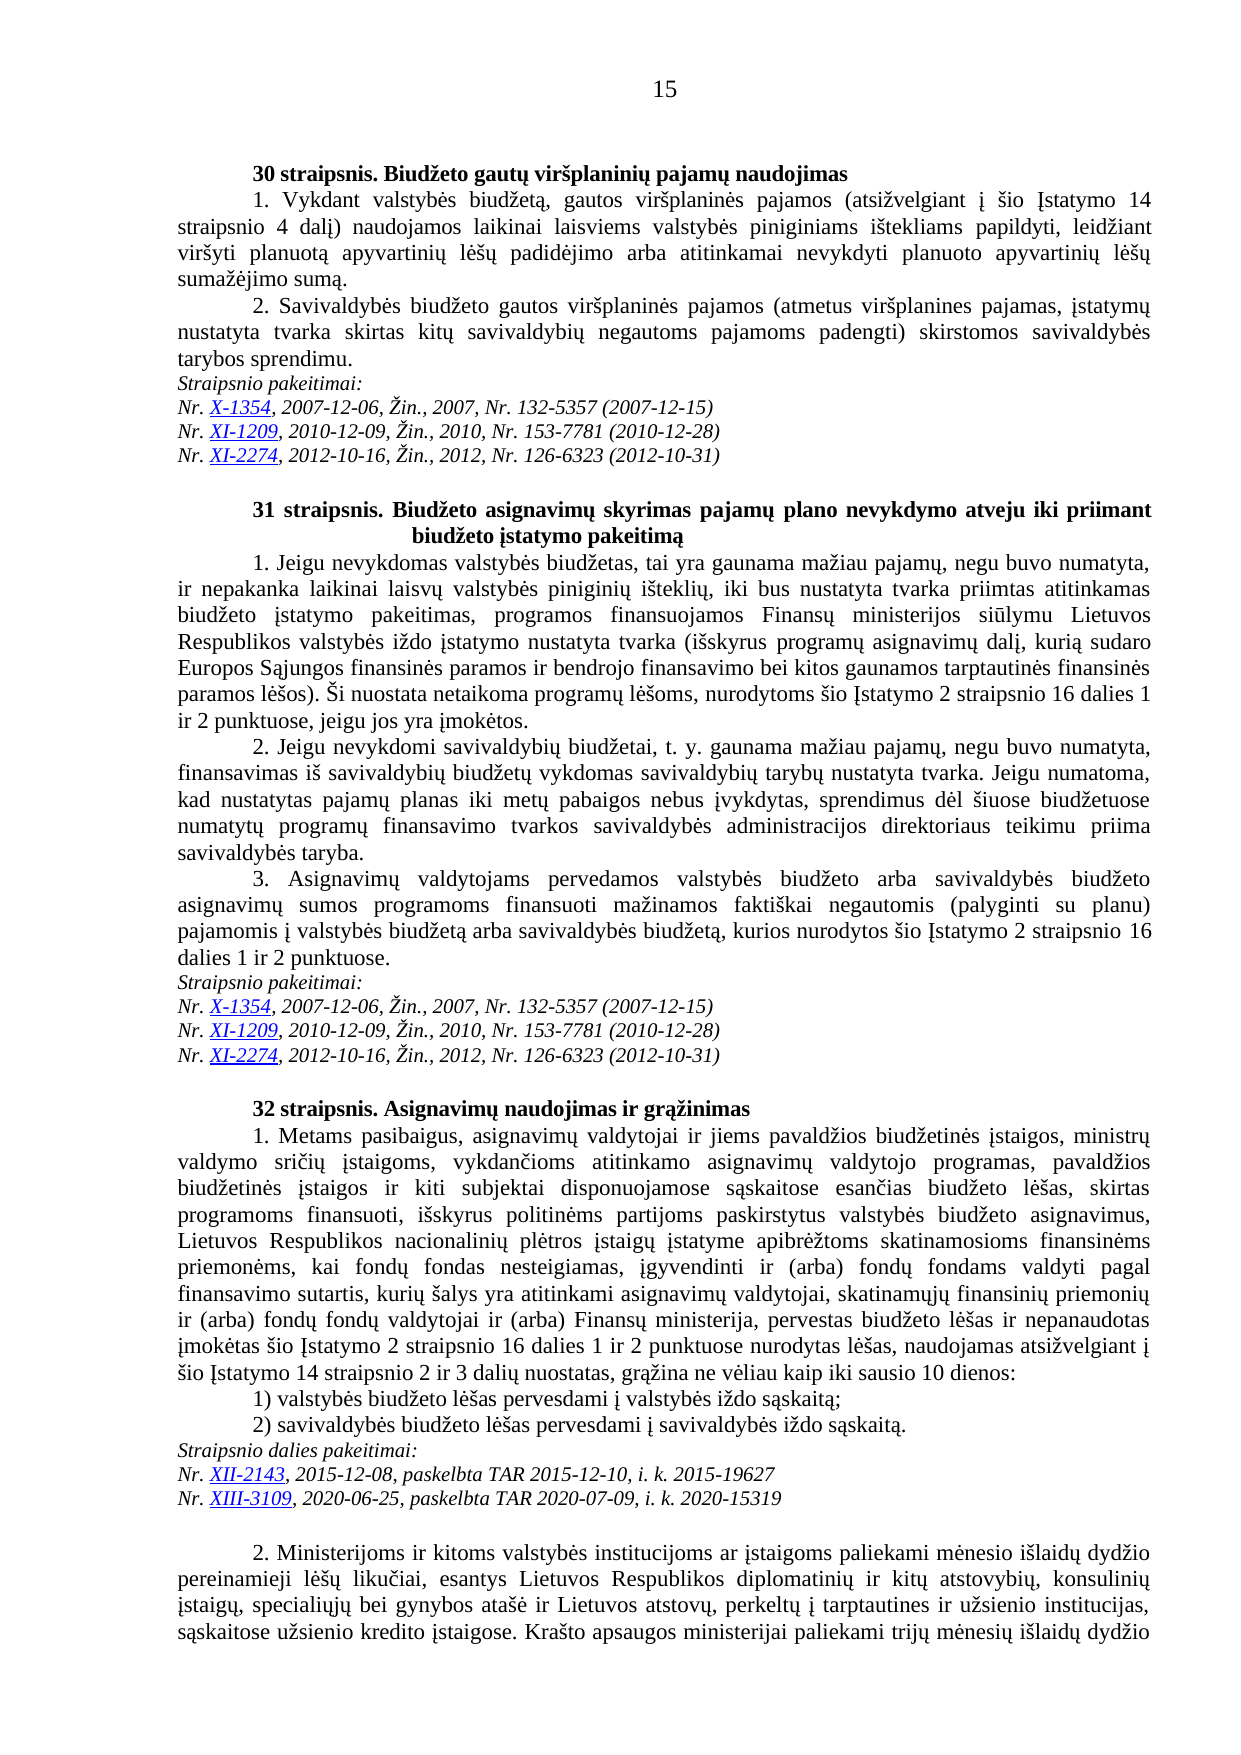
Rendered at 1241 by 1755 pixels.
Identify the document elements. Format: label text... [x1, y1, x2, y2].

text 2) savivaldybės biudžeto lėšas pervesdami į savivaldybės iždo sąskaitą. [177, 1412, 1152, 1438]
text 1. Vykdant valstybės biudžetą, gautos viršplaninės pajamos (atsižvelgiant į šio Įstatymo 14 straipsnio 4 dalį) naudojamos laikinai laisviems valstybės piniginiams ištekliams papildyti, leidžiant viršyti planuotą apyvartinių lėšų padidėjimo arba atitinkamai nevykdyti planuoto apyvartinių lėšų sumažėjimo sumą. [177, 186, 1152, 292]
text 1) valstybės biudžeto lėšas pervesdami į valstybės iždo sąskaitą; [177, 1385, 1152, 1412]
text Nr. XIII-3109, 2020-06-25, paskelbta TAR 2020-07-09, i. k. 2020-15319 [177, 1486, 1152, 1510]
text 2. Jeigu nevykdomi savivaldybių biudžetai, t. y. gaunama mažiau pajamų, negu buvo numatyta, finansavimas iš savivaldybių biudžetų vykdomas savivaldybių tarybų nustatyta tvarka. Jeigu numatoma, kad nustatytas pajamų planas iki metų pabaigos nebus įvykdytas, sprendimus dėl šiuose biudžetuose numatytų programų finansavimo tvarkos savivaldybės administracijos direktoriaus teikimu priima savivaldybės taryba. [177, 733, 1152, 865]
text Nr. XI-2274, 2012-10-16, Žin., 2012, Nr. 126-6323 (2012-10-31) [177, 1042, 1152, 1067]
text 1. Jeigu nevykdomas valstybės biudžetas, tai yra gaunama mažiau pajamų, negu buvo numatyta, ir nepakanka laikinai laisvų valstybės piniginių išteklių, iki bus nustatyta tvarka priimtas atitinkamas biudžeto įstatymo pakeitimas, programos finansuojamos Finansų ministerijos siūlymu Lietuvos Respublikos valstybės iždo įstatymo nustatyta tvarka (išskyrus programų asignavimų dalį, kurią sudaro Europos Sąjungos finansinės paramos ir bendrojo finansavimo bei kitos gaunamos tarptautinės finansinės paramos lėšos). Ši nuostata netaikoma programų lėšoms, nurodytoms šio Įstatymo 2 straipsnio 16 dalies 1 ir 2 punktuose, jeigu jos yra įmokėtos. [177, 549, 1152, 733]
text Straipsnio dalies pakeitimai: [177, 1438, 1152, 1462]
text 32 straipsnis. Asignavimų naudojimas ir grąžinimas [177, 1095, 1152, 1122]
text 30 straipsnis. Biudžeto gautų viršplaninių pajamų naudojimas [252, 160, 1152, 186]
text Nr. XI-1209, 2010-12-09, Žin., 2010, Nr. 153-7781 (2010-12-28) [177, 1018, 1152, 1042]
text Straipsnio pakeitimai: [177, 970, 1152, 994]
text Nr. XI-1209, 2010-12-09, Žin., 2010, Nr. 153-7781 (2010-12-28) [177, 419, 1152, 443]
text 2. Savivaldybės biudžeto gautos viršplaninės pajamos (atmetus viršplanines pajamas, įstatymų nustatyta tvarka skirtas kitų savivaldybių negautoms pajamoms padengti) skirstomos savivaldybės tarybos sprendimu. [177, 292, 1152, 371]
text 2. Ministerijoms ir kitoms valstybės institucijoms ar įstaigoms paliekami mėnesio išlaidų dydžio pereinamieji lėšų likučiai, esantys Lietuvos Respublikos diplomatinių ir kitų atstovybių, konsulinių įstaigų, specialiųjų bei gynybos atašė ir Lietuvos atstovų, perkeltų į tarptautines ir užsienio institucijas, sąskaitose užsienio kredito įstaigose. Krašto apsaugos ministerijai paliekami trijų mėnesių išlaidų dydžio [177, 1539, 1152, 1644]
text Nr. XII-2143, 2015-12-08, paskelbta TAR 2015-12-10, i. k. 2015-19627 [177, 1462, 1152, 1486]
text Nr. X-1354, 2007-12-06, Žin., 2007, Nr. 132-5357 (2007-12-15) [177, 994, 1152, 1018]
text 1. Metams pasibaigus, asignavimų valdytojai ir jiems pavaldžios biudžetinės įstaigos, ministrų valdymo sričių įstaigoms, vykdančioms atitinkamo asignavimų valdytojo programas, pavaldžios biudžetinės įstaigos ir kiti subjektai disponuojamose sąskaitose esančias biudžeto lėšas, skirtas programoms finansuoti, išskyrus politinėms partijoms paskirstytus valstybės biudžeto asignavimus, Lietuvos Respublikos nacionalinių plėtros įstaigų įstatyme apibrėžtoms skatinamosioms finansinėms priemonėms, kai fondų fondas nesteigiamas, įgyvendinti ir (arba) fondų fondams valdyti pagal finansavimo sutartis, kurių šalys yra atitinkami asignavimų valdytojai, skatinamųjų finansinių priemonių ir (arba) fondų fondų valdytojai ir (arba) Finansų ministerija, pervestas biudžeto lėšas ir nepanaudotas įmokėtas šio Įstatymo 2 straipsnio 16 dalies 1 ir 2 punktuose nurodytas lėšas, naudojamas atsižvelgiant į šio Įstatymo 14 straipsnio 2 ir 3 dalių nuostatas, grąžina ne vėliau kaip iki sausio 10 dienos: [177, 1122, 1152, 1385]
text 3. Asignavimų valdytojams pervedamos valstybės biudžeto arba savivaldybės biudžeto asignavimų sumos programoms finansuoti mažinamos faktiškai negautomis (palyginti su planu) pajamomis į valstybės biudžetą arba savivaldybės biudžetą, kurios nurodytos šio Įstatymo 2 straipsnio 16 dalies 1 ir 2 punktuose. [177, 865, 1152, 970]
text 31 straipsnis. Biudžeto asignavimų skyrimas pajamų plano nevykdymo atveju iki priimant biudžeto įstatymo pakeitimą [252, 496, 1152, 549]
text Straipsnio pakeitimai: [177, 371, 1152, 395]
text Nr. XI-2274, 2012-10-16, Žin., 2012, Nr. 126-6323 (2012-10-31) [177, 443, 1152, 467]
text Nr. X-1354, 2007-12-06, Žin., 2007, Nr. 132-5357 (2007-12-15) [177, 395, 1152, 419]
